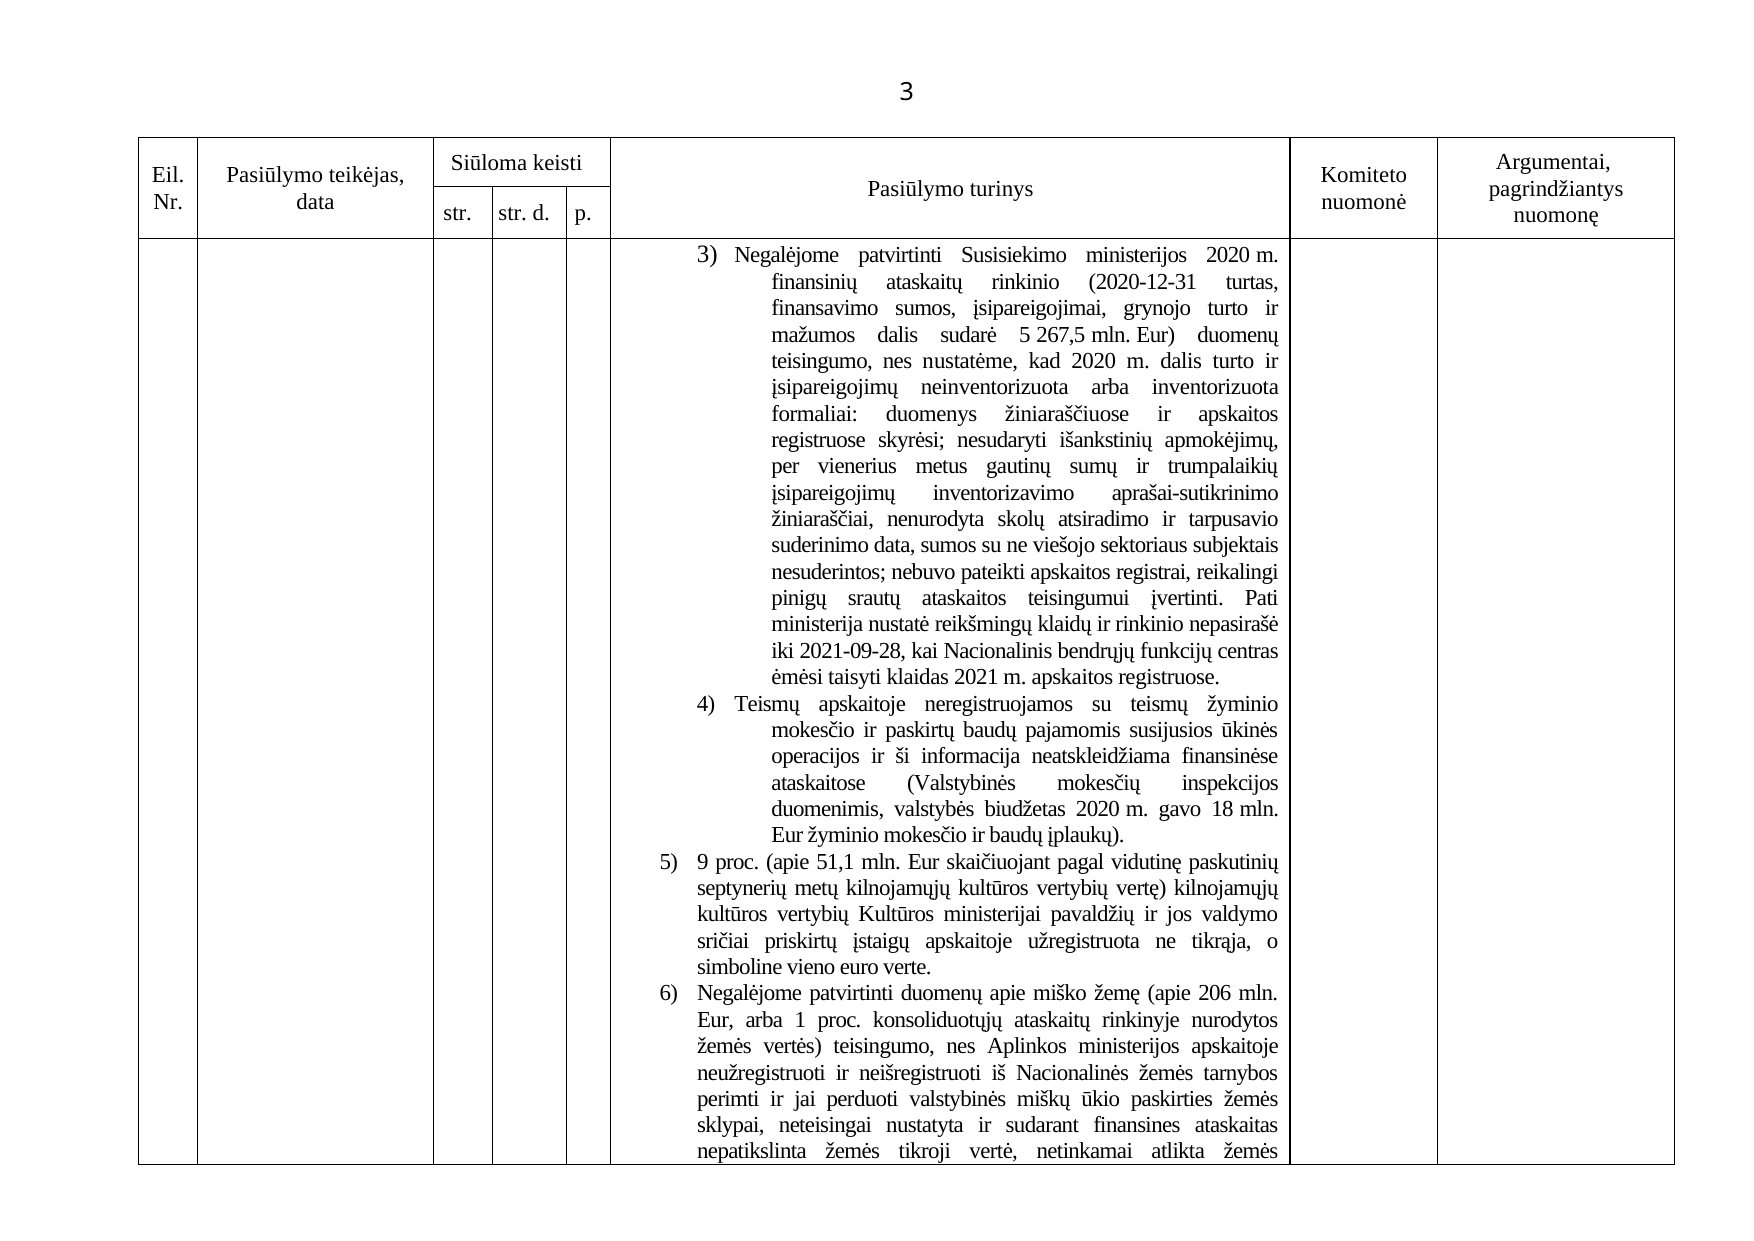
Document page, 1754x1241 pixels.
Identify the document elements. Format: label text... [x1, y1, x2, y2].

table_cell [493, 239, 566, 1164]
table_cell str. d. [493, 187, 566, 238]
table_cell [198, 239, 433, 1164]
table_cell [567, 239, 610, 1164]
table_cell p. [567, 187, 610, 238]
table_header Eil. Nr. [139, 138, 197, 238]
table_cell Neigiama nuomonė dėl valstybės konsoliduotųjų finansinių ataskaitų rinkinio Mes atlikome 2020 metų valstybės konsoliduotųjų finansinių ataskaitų rinkinio auditą. Mūsų nuomone, dėl mūsų išvados skyriuje „Pagrindas pareikšti neigiamą nuomonę dėl valstybės konsoliduotųjų finansinių ataskaitų rinkinio“ aptartų dalykų reikšmingumo 2020 metų valstybės konsoliduotųjų finansinių ataskaitų rinkinys visais reikšmingais atžvilgiais neparodo tikros ir teisingos įtrauktų į valstybės grupę viešojo sektoriaus subjektų 2020 m. gruodžio 31 d. finansinės būklės, 2020 metų veiklos rezultatų, grynojo turto pokyčių ir pinigų srautų pagal Lietuvos Respublikos viešojo sektoriaus apskaitos ir finansinės atskaitomybės standartus. Pagrindas pareikšti neigiamą nuomonę dėl valstybės konsoliduotųjų finansinių ataskaitų rinkinio Nustatėme finansinės būklės ataskaitos ilgalaikio ir trumpalaikio turto, įsipareigojimų, finansavimo sumų, grynojo turto straipsnių, veiklos rezultatų ataskaitos pagrindinės veiklos pajamų, sąnaudų ir grynojo perviršio ar deficito straipsnių, grynojo turto pokyčių ir pinigų srautų ataskaitų duomenų reikšmingų iškraipymų (detali informacija ataskaitos 1.1 poskyryje ir 1 lentelėje), kuriuos lėmė iškraipymai žemesniojo konsolidavimo lygio viešojo sektoriaus subjektų finansinių ataskaitų rinkiniuose (82-iem iš 97 audituotų įstaigų teikti pastebėjimai) ir iškraipymai atliekant konsolidavimo procedūras: 98 proc. (8 598,8 mln. Eur) duomenų apie mokesčių pajamas ir su jomis susijusių gautinų ir mokėtinų sumų teisingumo negalime patvirtinti, nes 2020 m. aplinkybės, susijusios su Valstybinės mokesčių inspekcijos mokesčių fondo apskaitai tvarkyti naudojamų informacinių sistemų trūkumais, dėl kurių vis dar neteisingai registruojamos gautinos ir mokėtinos sumos ir neteisingai sudaromos finansinės ataskaitos, liko nepakitusios. Negalėjome patvirtinti įsipareigojimų būsimoms Ignalinos atominės elektrinės eksploatavimo nutraukimo ir giluminio atliekyno įrengimo išlaidoms (ilgalaikių atidėjinių) likučio – 2 690,6 mln. Eur teisingumo, nes atidėjinys nepagrįstai sumažintas 612,1 mln. Eur iš ES gautina lėšų suma, o, perskaičiuojant 2018–2020 m. šių įsipareigojimų dabartinę vertę ir su jais susijusių ilgalaikių gautinų sumų amortizuotą savikainą, neteisingai pritaikyta palūkanų norma. Europos Komisijai priėmus sprendimą skirti lėšų Ignalinos atominės elektrinės uždarymui, neužregistruota 612,1 mln. Eur ilgalaikė iš ES gautina suma. Negalėjome patvirtinti Susisiekimo ministerijos 2020 m. finansinių ataskaitų rinkinio (2020-12-31 turtas, finansavimo sumos, įsipareigojimai, grynojo turto ir mažumos dalis sudarė 5 267,5 mln. Eur) duomenų teisingumo, nes nustatėme, kad 2020 m. dalis turto ir įsipareigojimų neinventorizuota arba inventorizuota formaliai: duomenys žiniaraščiuose ir apskaitos registruose skyrėsi; nesudaryti išankstinių apmokėjimų, per vienerius metus gautinų sumų ir trumpalaikių įsipareigojimų inventorizavimo aprašai-sutikrinimo žiniaraščiai, nenurodyta skolų atsiradimo ir tarpusavio suderinimo data, sumos su ne viešojo sektoriaus subjektais nesuderintos; nebuvo pateikti apskaitos registrai, reikalingi pinigų srautų ataskaitos teisingumui įvertinti. Pati ministerija nustatė reikšmingų klaidų ir rinkinio nepasirašė iki 2021-09-28, kai Nacionalinis bendrųjų funkcijų centras ėmėsi taisyti klaidas 2021 m. apskaitos registruose. Teismų apskaitoje neregistruojamos su teismų žyminio mokesčio ir paskirtų baudų pajamomis susijusios ūkinės operacijos ir ši informacija neatskleidžiama finansinėse ataskaitose (Valstybinės mokesčių inspekcijos duomenimis, valstybės biudžetas 2020 m. gavo 18 mln. Eur žyminio mokesčio ir baudų įplaukų). 9 proc. (apie 51,1 mln. Eur skaičiuojant pagal vidutinę paskutinių septynerių metų kilnojamųjų kultūros vertybių vertę) kilnojamųjų kultūros vertybių Kultūros ministerijai pavaldžių ir jos valdymo sričiai priskirtų įstaigų apskaitoje užregistruota ne tikrąja, o simboline vieno euro verte. Negalėjome patvirtinti duomenų apie miško žemę (apie 206 mln. Eur, arba 1 proc. konsoliduotųjų ataskaitų rinkinyje nurodytos žemės vertės) teisingumo, nes Aplinkos ministerijos apskaitoje neužregistruoti ir neišregistruoti iš Nacionalinės žemės tarnybos perimti ir jai perduoti valstybinės miškų ūkio paskirties žemės sklypai, neteisingai nustatyta ir sudarant finansines ataskaitas nepatikslinta žemės tikroji vertė, netinkamai atlikta žemės inventorizacija. Negalėjome patvirtinti dalies tikrosios vertės rezervo likučio teisingumo, nes biologinio turto apskaita Nacionalinėje žemės tarnyboje tvarkoma ne pagal atskirus turto vienetus, todėl nėra galimybės identifikuoti turto (medynų) vertės pokyčių priežasčių: dėl įsigijimo ar perdavimo, ar dėl tikrosios vertės pokyčio. Įsipareigojimai finansuoti daugiabučių namų modernizavimą ir atnaujinimą neužregistruoti, nes jų neregistravo VšĮ Būsto energijos taupymo agentūra, nuo 2014 m. teikianti šiam tikslui valstybės paramą (11 mln. Eur įsipareigojimų buvo užregistruota 2021 m. agentūros finansinėse ataskaitose, o dėl 172 mln. Eur – laukiama Finansų ministerijos išaiškinimo). Finansavimo sumos iš ES padidintos 20,4 mln. Eur, o iš kitų šaltinių – 276,8 mln. Eur dėl ataskaitų konsolidavimo metu neteisingai padarytų įrašų. Į valstybės konsoliduotųjų ataskaitų rinkinį neįtraukti dviejų jos grupei priklausančių subjektų duomenys. <...> Besąlyginė nuomonė dėl valstybės biudžeto vykdymo ataskaitų rinkinio Mes atlikome 2020 metų valstybės biudžeto vykdymo ataskaitų rinkinio auditą. Mūsų nuomone, 2020 metų valstybės biudžeto vykdymo ataskaitų rinkinys visais reikšmingais atžvilgiais parengtas ir pateiktas pagal Lietuvos Respublikos teisės aktus, reglamentuojančius šio rinkinio sudarymą. <...> [611, 239, 1289, 1164]
table_header Siūloma keisti [434, 138, 610, 186]
table_header Argumentai, pagrindžiantys nuomonę [1438, 138, 1674, 238]
table_header Pasiūlymo teikėjas, data [198, 138, 433, 238]
table_cell str. [434, 187, 492, 238]
table_cell [434, 239, 492, 1164]
table_header Komiteto nuomonė [1291, 138, 1437, 238]
table_cell [1291, 239, 1437, 1164]
table_header Pasiūlymo turinys [611, 138, 1289, 238]
table_cell [1438, 239, 1674, 1164]
table_cell [139, 239, 197, 1164]
